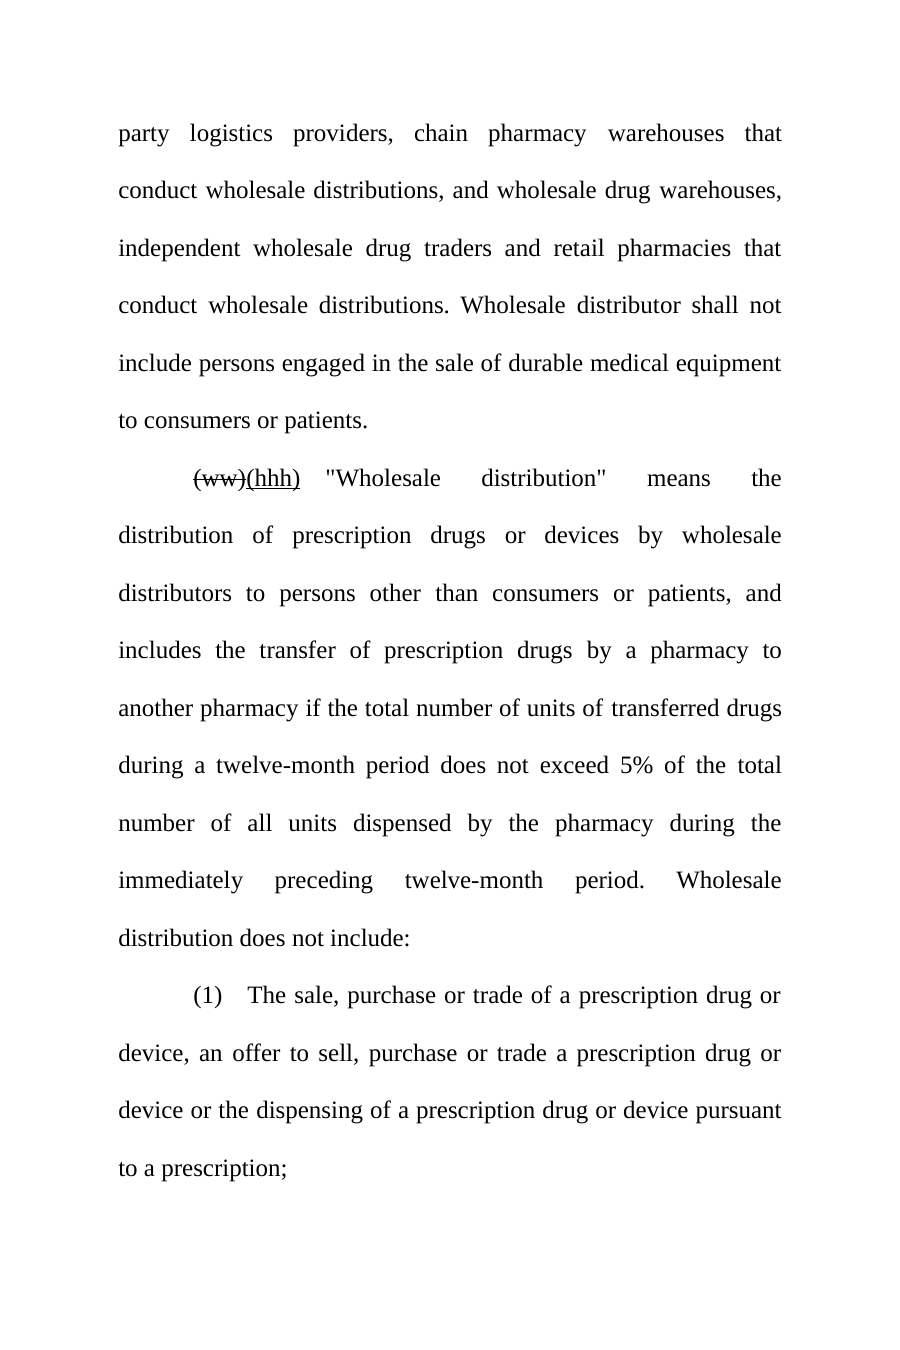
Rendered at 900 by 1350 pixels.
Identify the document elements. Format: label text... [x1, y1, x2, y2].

text party logistics providers, chain pharmacy warehouses that conduct wholesale distributions, and wholesale drug warehouses, independent wholesale drug traders and retail pharmacies that conduct wholesale distributions. Wholesale distributor shall not include persons engaged in the sale of durable medical equipment to consumers or patients. [118, 118, 782, 434]
text (ww)(hhh) "Wholesale distribution" means the distribution of prescription drugs or devices by wholesale distributors to persons other than consumers or patients, and includes the transfer of prescription drugs by a pharmacy to another pharmacy if the total number of units of transferred drugs during a twelve-month period does not exceed 5% of the total number of all units dispensed by the pharmacy during the immediately preceding twelve-month period. Wholesale distribution does not include: [118, 463, 782, 952]
text (1) The sale, purchase or trade of a prescription drug or device, an offer to sell, purchase or trade a prescription drug or device or the dispensing of a prescription drug or device pursuant to a prescription; [118, 981, 782, 1182]
